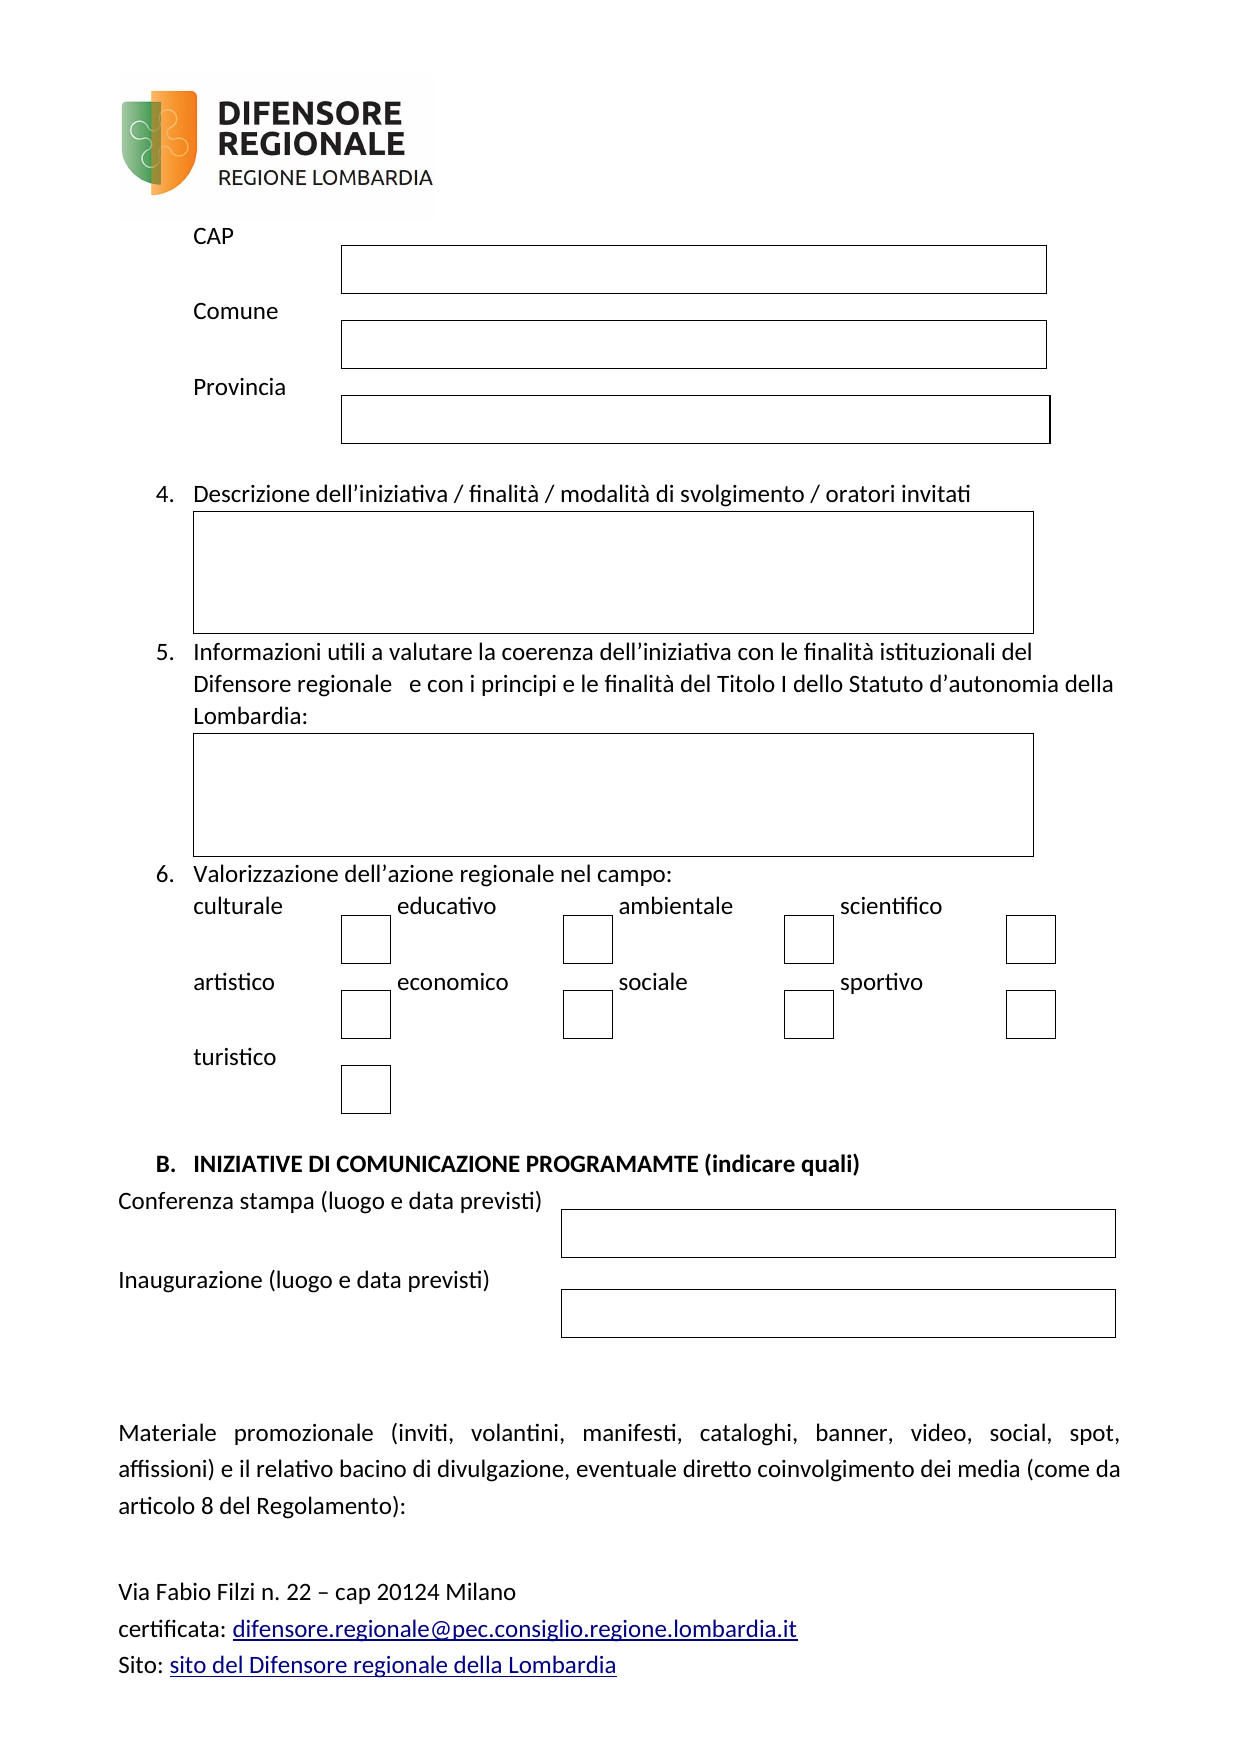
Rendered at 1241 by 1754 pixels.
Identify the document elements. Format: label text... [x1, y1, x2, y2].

list Informazioni utili a valutare la coerenza dell’iniziativa con le finalità istituzionali del Difensore regionale e con i principi e le finalità del Titolo I dello Statuto d’autonomia della Lombardia: [156, 636, 1122, 731]
text Conferenza stampa (luogo e data previsti) [118, 1185, 1122, 1258]
list Descrizione dell’iniziativa / finalità / modalità di svolgimento / oratori invitati [156, 478, 1122, 509]
subtitle INIZIATIVE DI COMUNICAZIONE PROGRAMAMTE (indicare quali) [156, 1148, 1122, 1179]
text Comune [193, 296, 1122, 369]
text Inaugurazione (luogo e data previsti) [118, 1264, 1122, 1338]
text Materiale promozionale (inviti, volantini, manifesti, cataloghi, banner, video, social, spot, affissioni) e il relativo bacino di divulgazione, eventuale diretto coinvolgimento dei media (come da articolo 8 del Regolamento): [118, 1417, 1122, 1521]
text culturale educativo ambientale scientifico [193, 891, 1122, 964]
text Provincia [193, 371, 1122, 444]
list Valorizzazione dell’azione regionale nel campo: [156, 858, 1122, 889]
text CAP [193, 220, 1122, 294]
text artistico economico sociale sportivo [193, 966, 1122, 1039]
text turistico [193, 1041, 1122, 1114]
